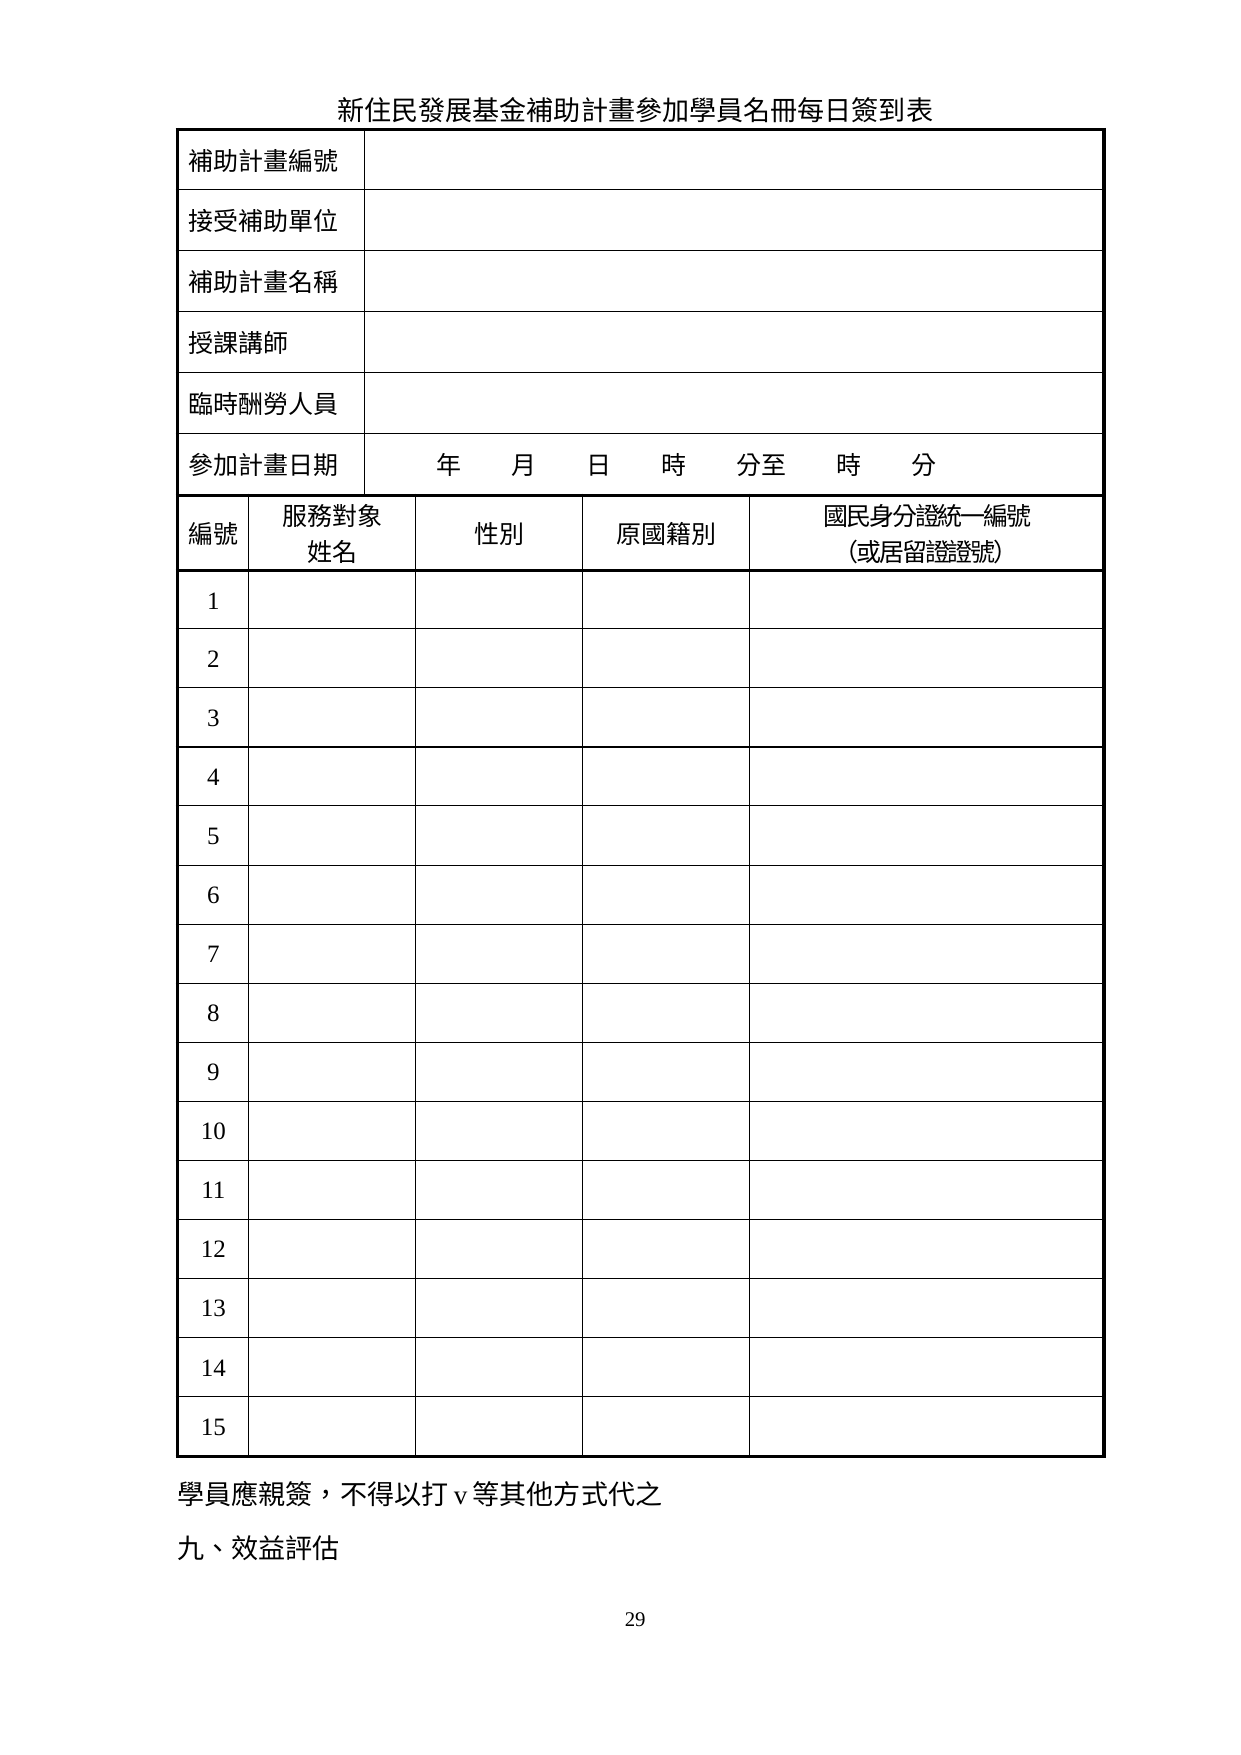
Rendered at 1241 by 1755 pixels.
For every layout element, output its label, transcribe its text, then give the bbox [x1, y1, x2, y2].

table_cell [750, 925, 1102, 983]
table_cell [365, 312, 1102, 372]
table_cell [750, 748, 1102, 805]
table_cell 編號 [179, 497, 248, 569]
text 學員應親簽，不得以打v等其他方式代之 [177, 1471, 1093, 1512]
table_cell [750, 866, 1102, 923]
table_cell [416, 806, 582, 864]
table_header 補助計畫編號 [179, 131, 364, 189]
table_cell [249, 984, 415, 1042]
table_cell [416, 748, 582, 805]
table_cell [365, 251, 1102, 311]
table_cell [583, 1397, 749, 1455]
table_cell [750, 1043, 1102, 1101]
table_cell [249, 1102, 415, 1160]
table_cell [583, 1220, 749, 1278]
table_cell 10 [179, 1102, 248, 1160]
table_cell [416, 866, 582, 923]
table_cell 9 [179, 1043, 248, 1101]
table_cell [750, 1220, 1102, 1278]
table_cell 補助計畫名稱 [179, 251, 364, 311]
table_cell [249, 688, 415, 746]
table_cell 年 月 日 時 分至 時 分 [365, 434, 1102, 493]
table_cell [750, 1397, 1102, 1455]
table_cell [583, 748, 749, 805]
table_cell [249, 1397, 415, 1455]
table_cell 原國籍別 [583, 497, 749, 569]
table_cell 15 [179, 1397, 248, 1455]
table_cell [249, 1220, 415, 1278]
table_cell 7 [179, 925, 248, 983]
text 新住民發展基金補助計畫參加學員名冊每日簽到表 [177, 89, 1093, 128]
table_cell [416, 1397, 582, 1455]
table_cell [416, 629, 582, 687]
table_cell 5 [179, 806, 248, 864]
table_cell [416, 1338, 582, 1396]
table_cell 4 [179, 748, 248, 805]
table_cell 14 [179, 1338, 248, 1396]
table_cell [750, 984, 1102, 1042]
table_cell [416, 1043, 582, 1101]
table_cell [750, 629, 1102, 687]
table_cell [249, 1043, 415, 1101]
table_cell [416, 688, 582, 746]
table_cell 接受補助單位 [179, 190, 364, 250]
table_cell [583, 688, 749, 746]
table_cell [416, 1161, 582, 1219]
table_cell [249, 925, 415, 983]
table_cell 12 [179, 1220, 248, 1278]
table_cell [249, 748, 415, 805]
table_cell [583, 1338, 749, 1396]
table_cell [416, 1220, 582, 1278]
table_cell [416, 1279, 582, 1337]
table_cell [750, 1279, 1102, 1337]
table_cell [583, 1279, 749, 1337]
table_cell 服務對象 姓名 [249, 497, 415, 569]
table_cell 1 [179, 572, 248, 628]
table_cell [750, 1102, 1102, 1160]
table_cell [750, 1338, 1102, 1396]
table_cell [583, 1102, 749, 1160]
table_cell [416, 925, 582, 983]
table_cell 國民身分證統一編號 （或居留證證號） [750, 497, 1102, 569]
table_header [365, 131, 1102, 189]
table_cell [750, 806, 1102, 864]
table_cell [416, 572, 582, 628]
table_cell [583, 1161, 749, 1219]
table_cell [249, 1279, 415, 1337]
table_cell [416, 1102, 582, 1160]
table_cell 11 [179, 1161, 248, 1219]
table_cell [583, 572, 749, 628]
table_cell [583, 806, 749, 864]
table_cell 參加計畫日期 [179, 434, 364, 493]
table_cell [249, 1161, 415, 1219]
table_cell [750, 1161, 1102, 1219]
table_cell 6 [179, 866, 248, 923]
table_cell 2 [179, 629, 248, 687]
table_cell [365, 373, 1102, 433]
table_cell [750, 688, 1102, 746]
table_cell 授課講師 [179, 312, 364, 372]
table_cell [365, 190, 1102, 250]
table_cell 13 [179, 1279, 248, 1337]
table_cell [583, 629, 749, 687]
table_cell 3 [179, 688, 248, 746]
table_cell [249, 1338, 415, 1396]
text 九、效益評估 [177, 1525, 1093, 1567]
table_cell 臨時酬勞人員 [179, 373, 364, 433]
table_cell [249, 806, 415, 864]
table_cell [249, 866, 415, 923]
table_cell [750, 572, 1102, 628]
table_cell [416, 984, 582, 1042]
table_cell [583, 1043, 749, 1101]
table_cell [249, 629, 415, 687]
table_cell [249, 572, 415, 628]
table_cell [583, 984, 749, 1042]
table_cell [583, 866, 749, 923]
table_cell 性別 [416, 497, 582, 569]
table_cell [583, 925, 749, 983]
table_cell 8 [179, 984, 248, 1042]
